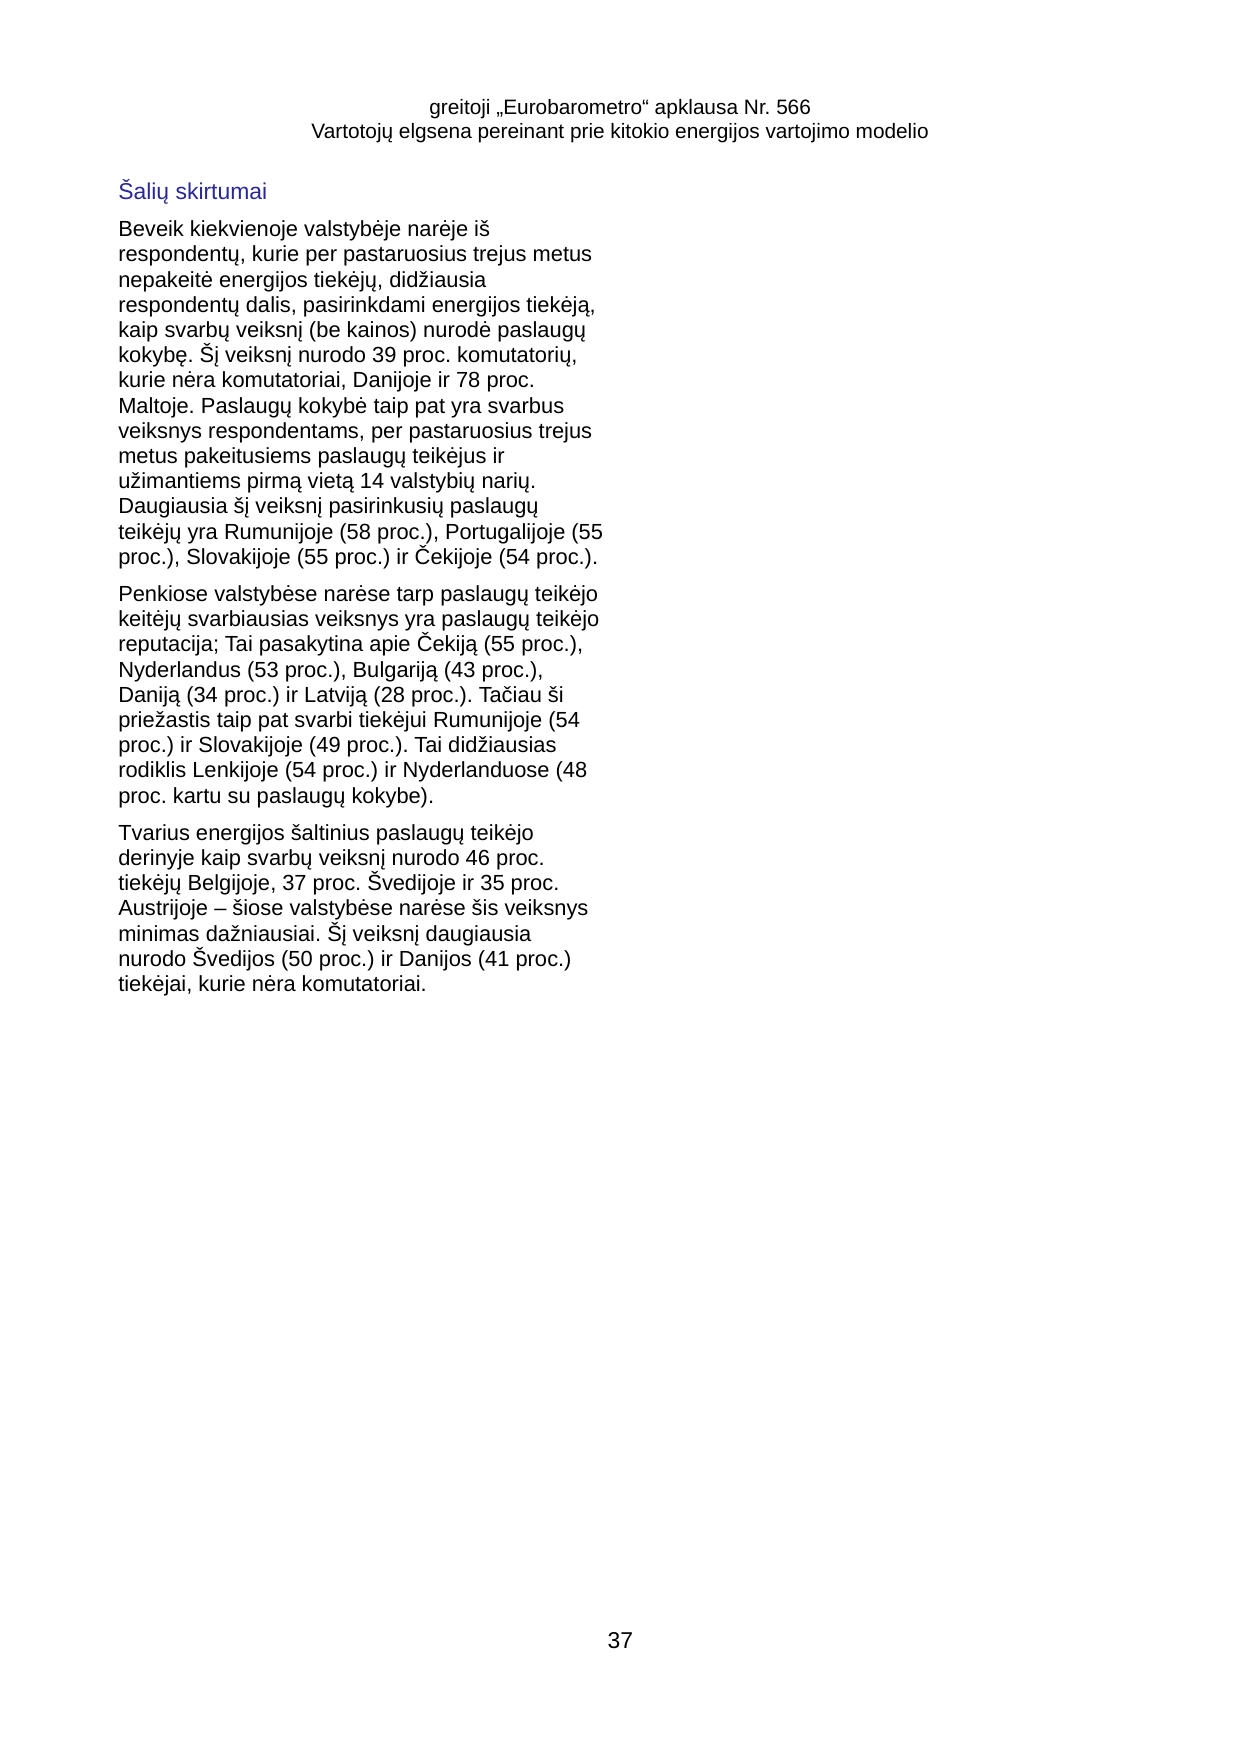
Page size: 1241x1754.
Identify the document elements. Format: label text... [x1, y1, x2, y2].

text Šalių skirtumai [118, 178, 605, 204]
text Beveik kiekvienoje valstybėje narėje iš respondentų, kurie per pastaruosius trejus metus nepakeitė energijos tiekėjų, didžiausia respondentų dalis, pasirinkdami energijos tiekėją, kaip svarbų veiksnį (be kainos) nurodė paslaugų kokybę. Šį veiksnį nurodo 39 proc. komutatorių, kurie nėra komutatoriai, Danijoje ir 78 proc. Maltoje. Paslaugų kokybė taip pat yra svarbus veiksnys respondentams, per pastaruosius trejus metus pakeitusiems paslaugų teikėjus ir užimantiems pirmą vietą 14 valstybių narių. Daugiausia šį veiksnį pasirinkusių paslaugų teikėjų yra Rumunijoje (58 proc.), Portugalijoje (55 proc.), Slovakijoje (55 proc.) ir Čekijoje (54 proc.). [118, 216, 605, 569]
text Tvarius energijos šaltinius paslaugų teikėjo derinyje kaip svarbų veiksnį nurodo 46 proc. tiekėjų Belgijoje, 37 proc. Švedijoje ir 35 proc. Austrijoje – šiose valstybėse narėse šis veiksnys minimas dažniausiai. Šį veiksnį daugiausia nurodo Švedijos (50 proc.) ir Danijos (41 proc.) tiekėjai, kurie nėra komutatoriai. [118, 819, 605, 996]
text Penkiose valstybėse narėse tarp paslaugų teikėjo keitėjų svarbiausias veiksnys yra paslaugų teikėjo reputacija; Tai pasakytina apie Čekiją (55 proc.), Nyderlandus (53 proc.), Bulgariją (43 proc.), Daniją (34 proc.) ir Latviją (28 proc.). Tačiau ši priežastis taip pat svarbi tiekėjui Rumunijoje (54 proc.) ir Slovakijoje (49 proc.). Tai didžiausias rodiklis Lenkijoje (54 proc.) ir Nyderlanduose (48 proc. kartu su paslaugų kokybe). [118, 581, 605, 808]
